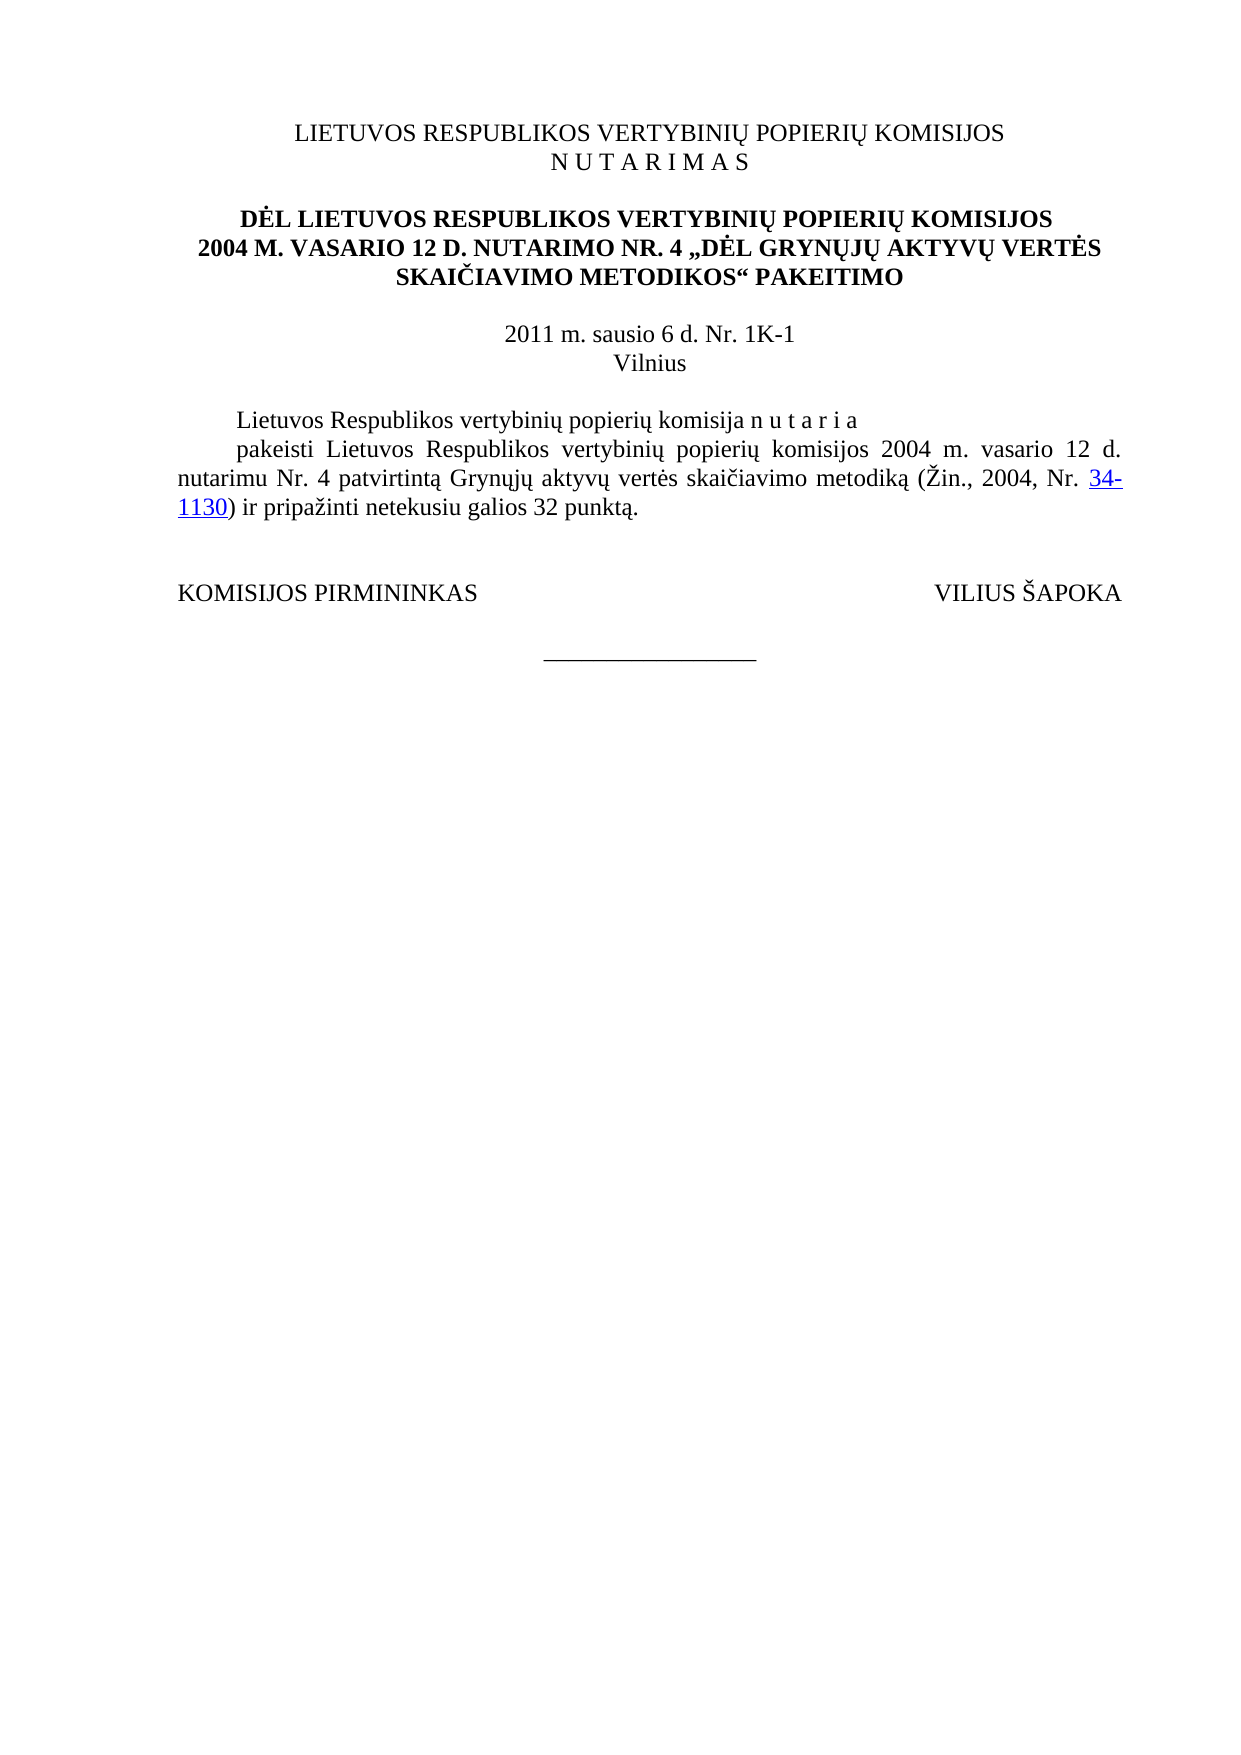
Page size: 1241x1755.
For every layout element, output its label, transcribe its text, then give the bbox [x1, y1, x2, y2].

text DĖL LIETUVOS RESPUBLIKOS VERTYBINIŲ POPIERIŲ KOMISIJOS 2004 m. vasario 12 d. NUTARIMO NR. 4 „DĖL GRYNŲJŲ AKTYVŲ VERTĖS SKAIČIAVIMO METODIKOS“ PAKEITIMO [177, 204, 1122, 291]
text LIETUVOS RESPUBLIKOS VERTYBINIŲ POPIERIŲ KOMISIJOS [177, 118, 1122, 147]
text Komisijos pirmininkas Vilius Šapoka [177, 578, 1122, 607]
text _________________ [177, 636, 1122, 664]
text 2011 m. sausio 6 d. Nr. 1K-1 [177, 319, 1122, 348]
text Lietuvos Respublikos vertybinių popierių komisija n u t a r i a [177, 406, 1122, 434]
text pakeisti Lietuvos Respublikos vertybinių popierių komisijos 2004 m. vasario 12 d. nutarimu Nr. 4 patvirtintą Grynųjų aktyvų vertės skaičiavimo metodiką (Žin., 2004, Nr. 34-1130) ir pripažinti netekusiu galios 32 punktą. [177, 434, 1122, 521]
text Vilnius [177, 348, 1122, 377]
text N U T A R I M A S [177, 147, 1122, 176]
